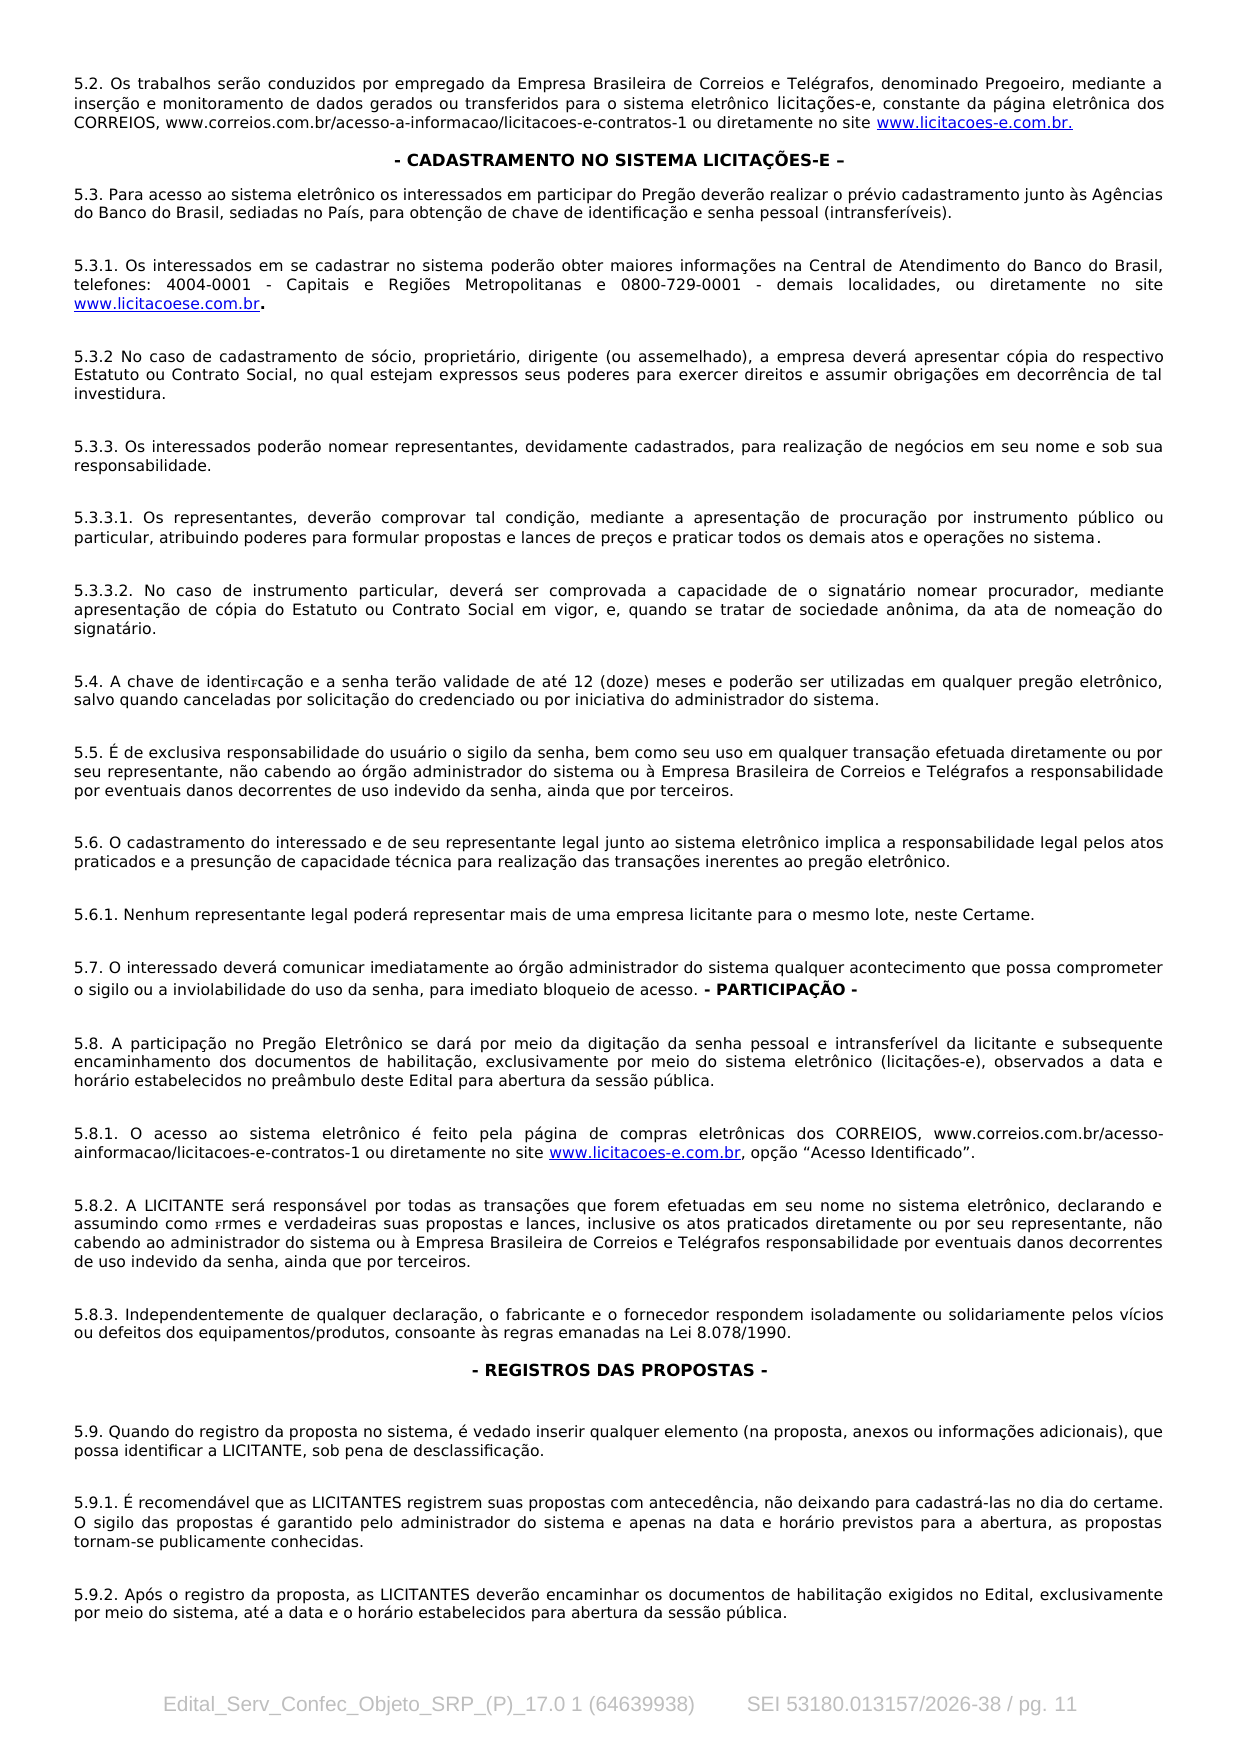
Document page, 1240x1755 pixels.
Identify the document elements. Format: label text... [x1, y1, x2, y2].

text 5.9.2. Após o registro da proposta, as LICITANTES deverão encaminhar os documentos de habilitação exigidos no Edital, exclusivamente por meio do sistema, até a data e o horário estabelecidos para abertura da sessão pública. [74, 1585, 1165, 1622]
text 5.8.1. O acesso ao sistema eletrônico é feito pela página de compras eletrônicas dos CORREIOS, www.correios.com.br/acesso-ainformacao/licitacoes-e-contratos-1 ou diretamente no site www.licitacoes-e.com.br, opção “Acesso Identificado”. [74, 1125, 1165, 1162]
text 5.6. O cadastramento do interessado e de seu representante legal junto ao sistema eletrônico implica a responsabilidade legal pelos atos praticados e a presunção de capacidade técnica para realização das transações inerentes ao pregão eletrônico. [74, 834, 1165, 871]
text 5.2. Os trabalhos serão conduzidos por empregado da Empresa Brasileira de Correios e Telégrafos, denominado Pregoeiro, mediante a inserção e monitoramento de dados gerados ou transferidos para o sistema eletrônico licitações-e, constante da página eletrônica dos CORREIOS, www.correios.com.br/acesso-a-informacao/licitacoes-e-contratos-1 ou diretamente no site www.licitacoes-e.com.br. [74, 75, 1165, 132]
text 5.5. É de exclusiva responsabilidade do usuário o sigilo da senha, bem como seu uso em qualquer transação efetuada diretamente ou por seu representante, não cabendo ao órgão administrador do sistema ou à Empresa Brasileira de Correios e Telégrafos a responsabilidade por eventuais danos decorrentes de uso indevido da senha, ainda que por terceiros. [74, 744, 1165, 800]
text 5.3.2 No caso de cadastramento de sócio, proprietário, dirigente (ou assemelhado), a empresa deverá apresentar cópia do respectivo Estatuto ou Contrato Social, no qual estejam expressos seus poderes para exercer direitos e assumir obrigações em decorrência de tal investidura. [74, 348, 1165, 403]
text 5.3.1. Os interessados em se cadastrar no sistema poderão obter maiores informações na Central de Atendimento do Banco do Brasil, telefones: 4004-0001 - Capitais e Regiões Metropolitanas e 0800-729-0001 - demais localidades, ou diretamente no site www.licitacoese.com.br. [74, 257, 1165, 313]
text 5.3.3. Os interessados poderão nomear representantes, devidamente cadastrados, para realização de negócios em seu nome e sob sua responsabilidade. [74, 438, 1165, 475]
text O sigilo das propostas é garantido pelo administrador do sistema e apenas na data e horário previstos para a abertura, as propostas tornam-se publicamente conhecidas. [74, 1514, 1165, 1551]
text 5.3. Para acesso ao sistema eletrônico os interessados em participar do Pregão deverão realizar o prévio cadastramento junto às Agências do Banco do Brasil, sediadas no País, para obtenção de chave de identificação e senha pessoal (intransferíveis). [74, 186, 1165, 223]
text 5.3.3.1. Os representantes, deverão comprovar tal condição, mediante a apresentação de procuração por instrumento público ou particular, atribuindo poderes para formular propostas e lances de preços e praticar todos os demais atos e operações no sistema. [74, 509, 1165, 548]
text 5.8.2. A LICITANTE será responsável por todas as transações que forem efetuadas em seu nome no sistema eletrônico, declarando e assumindo como rmes e verdadeiras suas propostas e lances, inclusive os atos praticados diretamente ou por seu representante, não cabendo ao administrador do sistema ou à Empresa Brasileira de Correios e Telégrafos responsabilidade por eventuais danos decorrentes de uso indevido da senha, ainda que por terceiros. [74, 1196, 1165, 1271]
text 5.8.3. Independentemente de qualquer declaração, o fabricante e o fornecedor respondem isoladamente ou solidariamente pelos vícios ou defeitos dos equipamentos/produtos, consoante às regras emanadas na Lei 8.078/1990. [74, 1306, 1165, 1342]
text 5.6.1. Nenhum representante legal poderá representar mais de uma empresa licitante para o mesmo lote, neste Certame. [74, 906, 1165, 924]
text 5.8. A participação no Pregão Eletrônico se dará por meio da digitação da senha pessoal e intransferível da licitante e subsequente encaminhamento dos documentos de habilitação, exclusivamente por meio do sistema eletrônico (licitações-e), observados a data e horário estabelecidos no preâmbulo deste Edital para abertura da sessão pública. [74, 1034, 1165, 1090]
text 5.9.1. É recomendável que as LICITANTES registrem suas propostas com antecedência, não deixando para cadastrá-las no dia do certame. [74, 1494, 1165, 1513]
subtitle - CADASTRAMENTO NO SISTEMA LICITAÇÕES-E – [69, 150, 1170, 170]
text 5.7. O interessado deverá comunicar imediatamente ao órgão administrador do sistema qualquer acontecimento que possa comprometer o sigilo ou a inviolabilidade do uso da senha, para imediato bloqueio de acesso. - PARTICIPAÇÃO - [74, 959, 1165, 999]
text 5.9. Quando do registro da proposta no sistema, é vedado inserir qualquer elemento (na proposta, anexos ou informações adicionais), que possa identificar a LICITANTE, sob pena de desclassificação. [74, 1423, 1165, 1460]
subtitle - REGISTROS DAS PROPOSTAS - [69, 1361, 1170, 1380]
text 5.3.3.2. No caso de instrumento particular, deverá ser comprovada a capacidade de o signatário nomear procurador, mediante apresentação de cópia do Estatuto ou Contrato Social em vigor, e, quando se tratar de sociedade anônima, da ata de nomeação do signatário. [74, 582, 1165, 638]
text 5.4. A chave de identicação e a senha terão validade de até 12 (doze) meses e poderão ser utilizadas em qualquer pregão eletrônico, salvo quando canceladas por solicitação do credenciado ou por iniciativa do administrador do sistema. [74, 672, 1165, 709]
